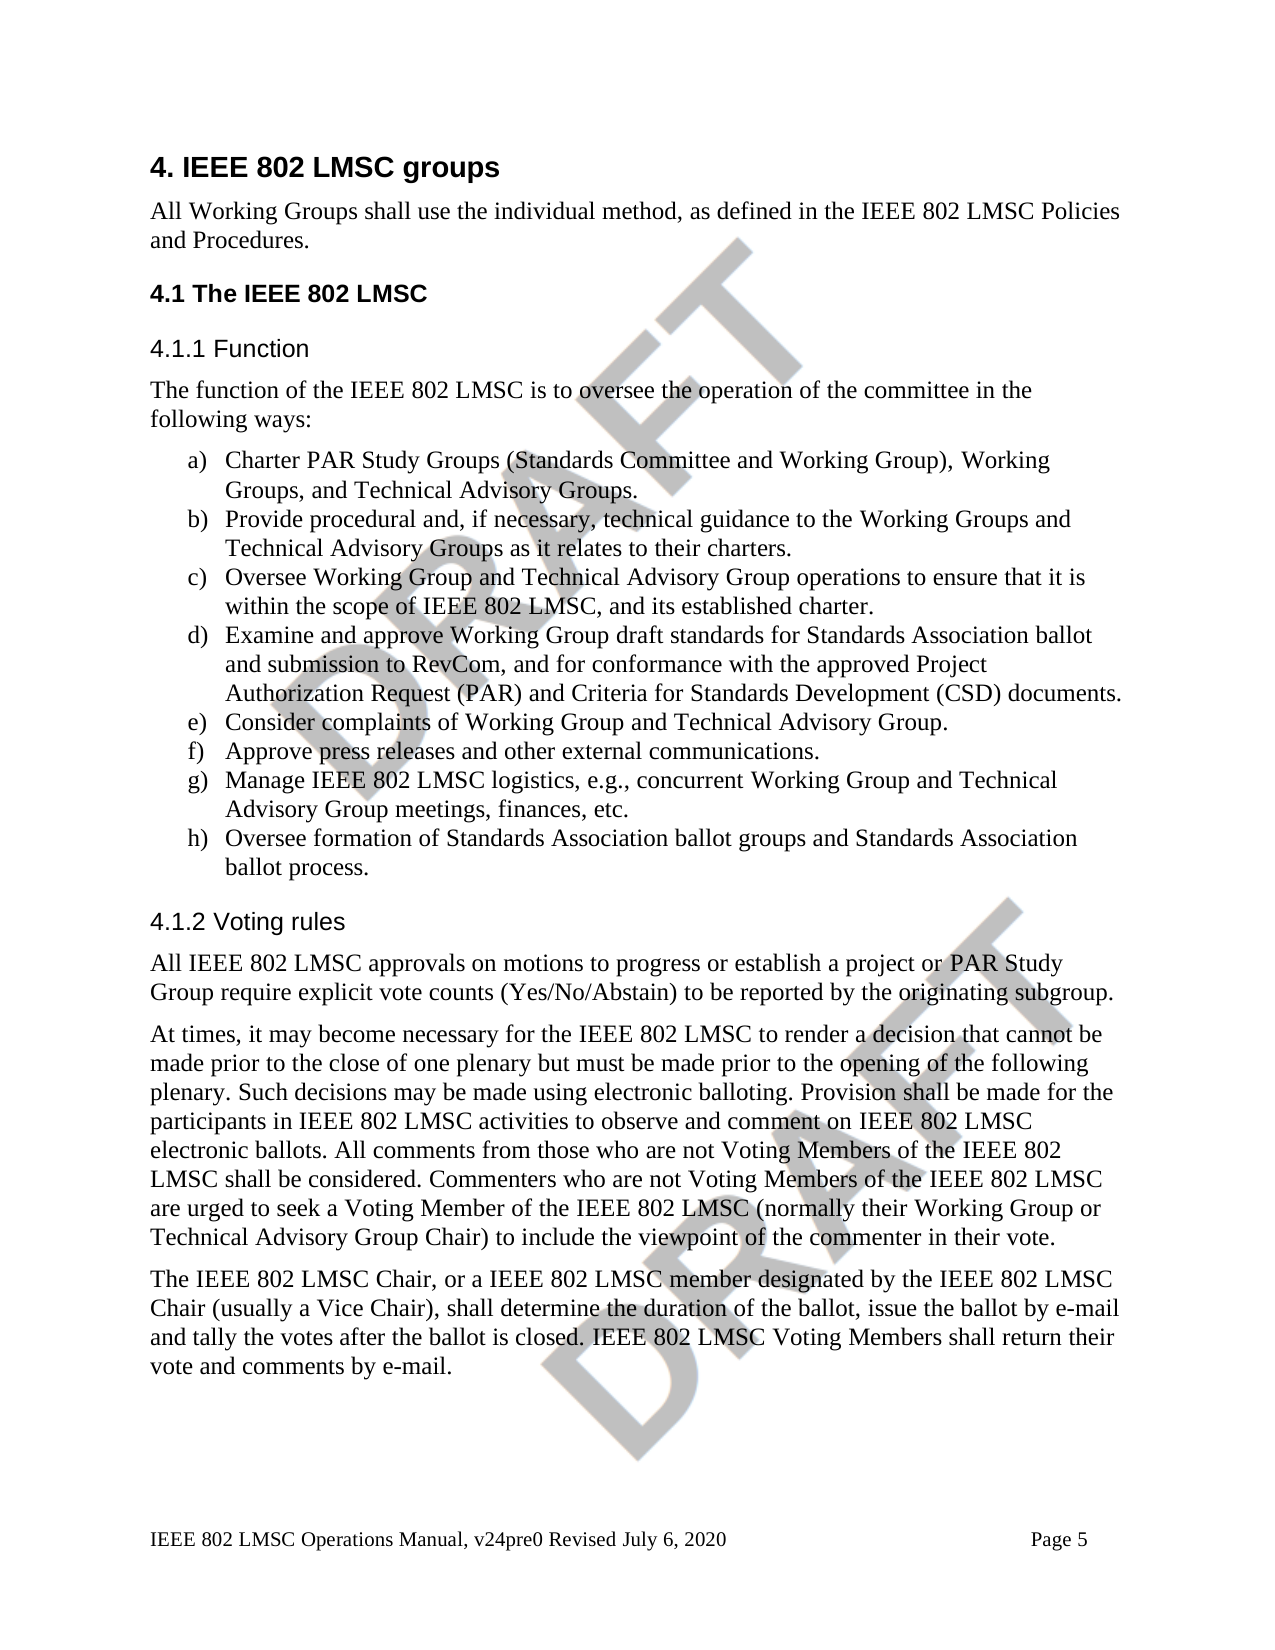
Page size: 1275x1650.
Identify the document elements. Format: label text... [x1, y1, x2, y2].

list Consider complaints of Working Group and Technical Advisory Group. [187, 707, 1125, 736]
picture [149, 74, 1125, 1575]
list Charter PAR Study Groups (Standards Committee and Working Group), Working Groups, and Technical Advisory Groups. [187, 445, 1125, 503]
text All Working Groups shall use the individual method, as defined in the IEEE 802 LMSC Policies and Procedures. [150, 196, 1125, 254]
text All IEEE 802 LMSC approvals on motions to progress or establish a project or PAR Study Group require explicit vote counts (Yes/No/Abstain) to be reported by the originating subgroup. [150, 948, 1125, 1006]
list Oversee Working Group and Technical Advisory Group operations to ensure that it is within the scope of IEEE 802 LMSC, and its established charter. [187, 562, 1125, 620]
subtitle IEEE 802 LMSC groups [150, 150, 1125, 183]
subtitle Voting rules [150, 907, 1125, 936]
subtitle The IEEE 802 LMSC [150, 279, 1125, 308]
list Approve press releases and other external communications. [187, 736, 1125, 765]
list Examine and approve Working Group draft standards for Standards Association ballot and submission to RevCom, and for conformance with the approved Project Authorization Request (PAR) and Criteria for Standards Development (CSD) documents. [187, 620, 1125, 707]
subtitle Function [150, 334, 1125, 363]
list Oversee formation of Standards Association ballot groups and Standards Association ballot process. [187, 823, 1125, 881]
list Provide procedural and, if necessary, technical guidance to the Working Groups and Technical Advisory Groups as it relates to their charters. [187, 503, 1125, 562]
text The IEEE 802 LMSC Chair, or a IEEE 802 LMSC member designated by the IEEE 802 LMSC Chair (usually a Vice Chair), shall determine the duration of the ballot, issue the ballot by e-mail and tally the votes after the ballot is closed. IEEE 802 LMSC Voting Members shall return their vote and comments by e-mail. [150, 1263, 1125, 1380]
text The function of the IEEE 802 LMSC is to oversee the operation of the committee in the following ways: [150, 375, 1125, 433]
text At times, it may become necessary for the IEEE 802 LMSC to render a decision that cannot be made prior to the close of one plenary but must be made prior to the opening of the following plenary. Such decisions may be made using electronic balloting. Provision shall be made for the participants in IEEE 802 LMSC activities to observe and comment on IEEE 802 LMSC electronic ballots. All comments from those who are not Voting Members of the IEEE 802 LMSC shall be considered. Commenters who are not Voting Members of the IEEE 802 LMSC are urged to seek a Voting Member of the IEEE 802 LMSC (normally their Working Group or Technical Advisory Group Chair) to include the viewpoint of the commenter in their vote. [150, 1018, 1125, 1251]
list Manage IEEE 802 LMSC logistics, e.g., concurrent Working Group and Technical Advisory Group meetings, finances, etc. [187, 765, 1125, 823]
